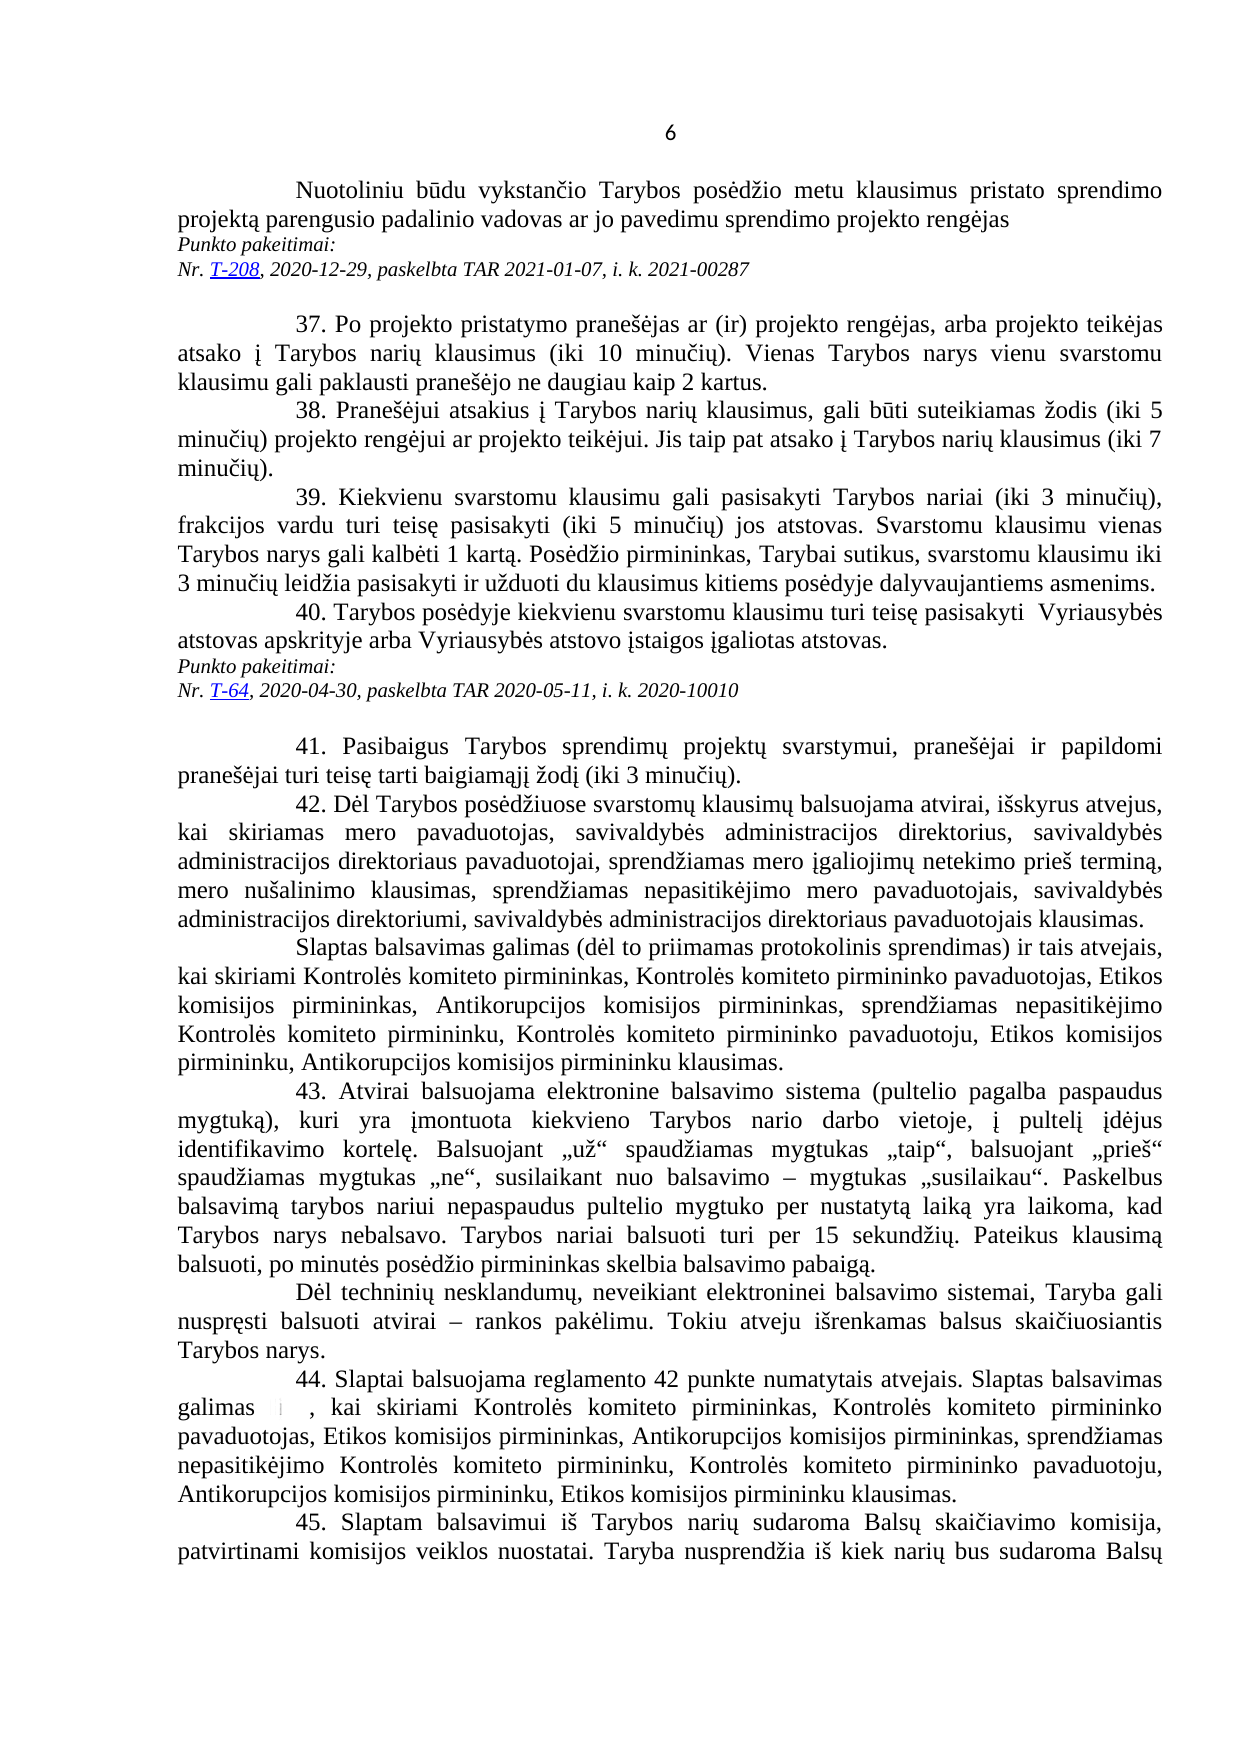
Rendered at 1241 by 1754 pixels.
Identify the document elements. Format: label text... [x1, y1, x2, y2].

text Punkto pakeitimai: [177, 232, 1163, 256]
text 38. Pranešėjui atsakius į Tarybos narių klausimus, gali būti suteikiamas žodis (iki 5 minučių) projekto rengėjui ar projekto teikėjui. Jis taip pat atsako į Tarybos narių klausimus (iki 7 minučių). [177, 396, 1163, 482]
text 37. Po projekto pristatymo pranešėjas ar (ir) projekto rengėjas, arba projekto teikėjas atsako į Tarybos narių klausimus (iki 10 minučių). Vienas Tarybos narys vienu svarstomu klausimu gali paklausti pranešėjo ne daugiau kaip 2 kartus. [177, 309, 1163, 396]
text 41. Pasibaigus Tarybos sprendimų projektų svarstymui, pranešėjai ir papildomi pranešėjai turi teisę tarti baigiamąjį žodį (iki 3 minučių). [177, 731, 1163, 789]
text 44. Slaptai balsuojama reglamento 42 punkte numatytais atvejais. Slaptas balsavimas galimas 1/3 Tarybos narių raštišku siūlymu, kai skiriami Kontrolės komiteto pirmininkas, Kontrolės komiteto pirmininko pavaduotojas, Etikos komisijos pirmininkas, Antikorupcijos komisijos pirmininkas, sprendžiamas nepasitikėjimo Kontrolės komiteto pirmininku, Kontrolės komiteto pirmininko pavaduotoju, Antikorupcijos komisijos pirmininku, Etikos komisijos pirmininku klausimas. [177, 1364, 1163, 1507]
text Dėl techninių nesklandumų, neveikiant elektroninei balsavimo sistemai, Taryba gali nuspręsti balsuoti atvirai – rankos pakėlimu. Tokiu atveju išrenkamas balsus skaičiuosiantis Tarybos narys. [177, 1277, 1163, 1364]
text 40. Tarybos posėdyje kiekvienu svarstomu klausimu turi teisę pasisakyti Vyriausybės atstovas apskrityje arba Vyriausybės atstovo įstaigos įgaliotas atstovas. [177, 597, 1163, 654]
text Slaptas balsavimas galimas (dėl to priimamas protokolinis sprendimas) ir tais atvejais, kai skiriami Kontrolės komiteto pirmininkas, Kontrolės komiteto pirmininko pavaduotojas, Etikos komisijos pirmininkas, Antikorupcijos komisijos pirmininkas, sprendžiamas nepasitikėjimo Kontrolės komiteto pirmininku, Kontrolės komiteto pirmininko pavaduotoju, Etikos komisijos pirmininku, Antikorupcijos komisijos pirmininku klausimas. [177, 932, 1163, 1076]
text Nuotoliniu būdu vykstančio Tarybos posėdžio metu klausimus pristato sprendimo projektą parengusio padalinio vadovas ar jo pavedimu sprendimo projekto rengėjas [177, 175, 1163, 232]
text 43. Atvirai balsuojama elektronine balsavimo sistema (pultelio pagalba paspaudus mygtuką), kuri yra įmontuota kiekvieno Tarybos nario darbo vietoje, į pultelį įdėjus identifikavimo kortelę. Balsuojant „už“ spaudžiamas mygtukas „taip“, balsuojant „prieš“ spaudžiamas mygtukas „ne“, susilaikant nuo balsavimo – mygtukas „susilaikau“. Paskelbus balsavimą tarybos nariui nepaspaudus pultelio mygtuko per nustatytą laiką yra laikoma, kad Tarybos narys nebalsavo. Tarybos nariai balsuoti turi per 15 sekundžių. Pateikus klausimą balsuoti, po minutės posėdžio pirmininkas skelbia balsavimo pabaigą. [177, 1076, 1163, 1277]
text Nr. T-64, 2020-04-30, paskelbta TAR 2020-05-11, i. k. 2020-10010 [177, 678, 1163, 702]
text 39. Kiekvienu svarstomu klausimu gali pasisakyti Tarybos nariai (iki 3 minučių), frakcijos vardu turi teisę pasisakyti (iki 5 minučių) jos atstovas. Svarstomu klausimu vienas Tarybos narys gali kalbėti 1 kartą. Posėdžio pirmininkas, Tarybai sutikus, svarstomu klausimu iki 3 minučių leidžia pasisakyti ir užduoti du klausimus kitiems posėdyje dalyvaujantiems asmenims. [177, 482, 1163, 597]
text 42. Dėl Tarybos posėdžiuose svarstomų klausimų balsuojama atvirai, išskyrus atvejus, kai skiriamas mero pavaduotojas, savivaldybės administracijos direktorius, savivaldybės administracijos direktoriaus pavaduotojai, sprendžiamas mero įgaliojimų netekimo prieš terminą, mero nušalinimo klausimas, sprendžiamas nepasitikėjimo mero pavaduotojais, savivaldybės administracijos direktoriumi, savivaldybės administracijos direktoriaus pavaduotojais klausimas. [177, 789, 1163, 932]
text Punkto pakeitimai: [177, 654, 1163, 678]
text 45. Slaptam balsavimui iš Tarybos narių sudaroma Balsų skaičiavimo komisija, patvirtinami komisijos veiklos nuostatai. Taryba nusprendžia iš kiek narių bus sudaroma Balsų [177, 1507, 1163, 1565]
text Nr. T-208, 2020-12-29, paskelbta TAR 2021-01-07, i. k. 2021-00287 [177, 256, 1163, 281]
